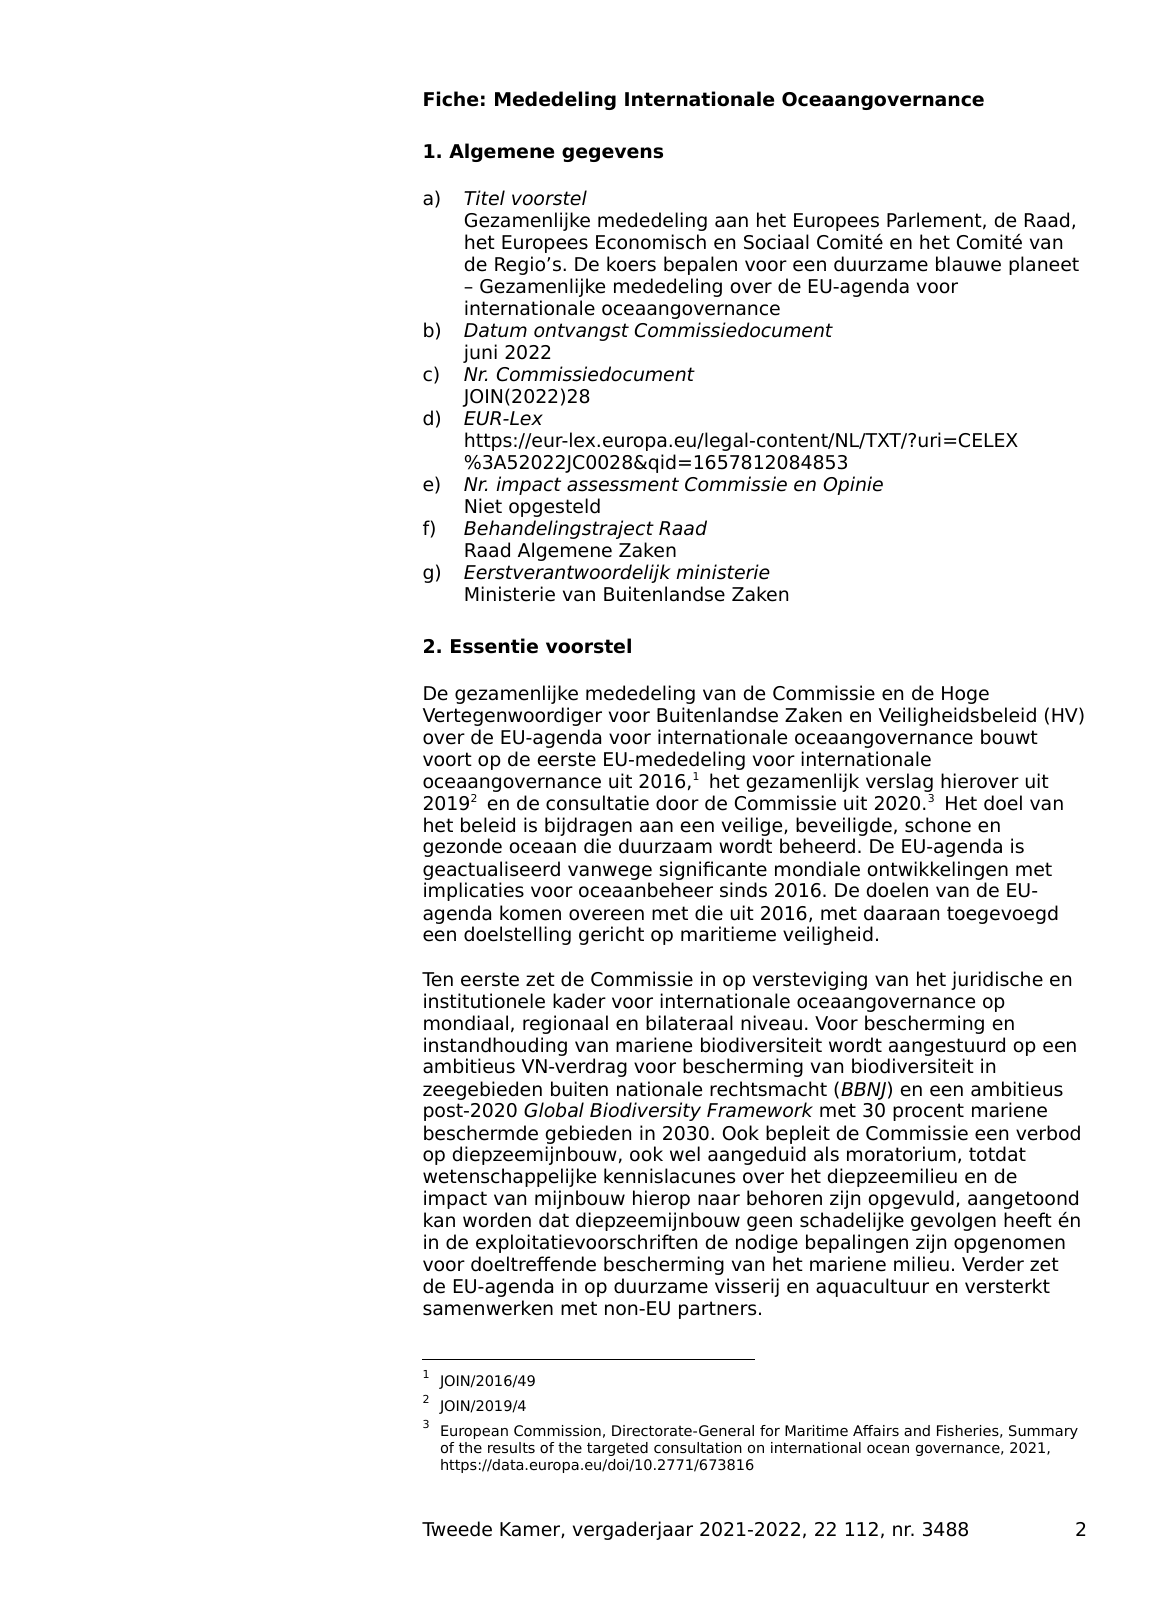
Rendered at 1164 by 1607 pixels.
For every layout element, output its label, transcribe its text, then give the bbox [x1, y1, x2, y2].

subtitle 2. Essentie voorstel [422, 636, 1087, 658]
text Ministerie van Buitenlandse Zaken [464, 584, 1087, 606]
subtitle 1. Algemene gegevens [422, 141, 1087, 163]
text b) Datum ontvangst Commissiedocument [422, 320, 1087, 342]
text c) Nr. Commissiedocument [422, 364, 1087, 386]
text JOIN/2016/49 [422, 1368, 1087, 1391]
text Gezamenlijke mededeling aan het Europees Parlement, de Raad, het Europees Economisch en Sociaal Comité en het Comité van de Regio’s. De koers bepalen voor een duurzame blauwe planeet – Gezamenlijke mededeling over de EU-agenda voor internationale oceaangovernance [464, 210, 1087, 320]
text f) Behandelingstraject Raad [422, 518, 1087, 540]
text Ten eerste zet de Commissie in op versteviging van het juridische en institutionele kader voor internationale oceaangovernance op mondiaal, regionaal en bilateraal niveau. Voor bescherming en instandhouding van mariene biodiversiteit wordt aangestuurd op een ambitieus VN-verdrag voor bescherming van biodiversiteit in zeegebieden buiten nationale rechtsmacht (BBNJ) en een ambitieus post-2020 Global Biodiversity Framework met 30 procent mariene beschermde gebieden in 2030. Ook bepleit de Commissie een verbod op diepzeemijnbouw, ook wel aangeduid als moratorium, totdat wetenschappelijke kennislacunes over het diepzeemilieu en de impact van mijnbouw hierop naar behoren zijn opgevuld, aangetoond kan worden dat diepzeemijnbouw geen schadelijke gevolgen heeft én in de exploitatievoorschriften de nodige bepalingen zijn opgenomen voor doeltreffende bescherming van het mariene milieu. Verder zet de EU-agenda in op duurzame visserij en aquacultuur en versterkt samenwerken met non-EU partners. [422, 968, 1087, 1320]
text juni 2022 [464, 342, 1087, 364]
text g) Eerstverantwoordelijk ministerie [422, 562, 1087, 584]
text JOIN/2019/4 [422, 1393, 1087, 1416]
text JOIN(2022)28 [464, 386, 1087, 408]
text https://eur-lex.europa.eu/legal-content/NL/TXT/?uri=CELEX%3A52022JC0028&qid=1657812084853 [464, 430, 1087, 474]
text Niet opgesteld [464, 496, 1087, 518]
text d) EUR-Lex [422, 408, 1087, 430]
text e) Nr. impact assessment Commissie en Opinie [422, 474, 1087, 496]
subtitle Fiche: Mededeling Internationale Oceaangovernance [422, 89, 1087, 111]
text Raad Algemene Zaken [464, 540, 1087, 562]
text a) Titel voorstel [422, 188, 1087, 210]
text De gezamenlijke mededeling van de Commissie en de Hoge Vertegenwoordiger voor Buitenlandse Zaken en Veiligheidsbeleid (HV) over de EU-agenda voor internationale oceaangovernance bouwt voort op de eerste EU-mededeling voor internationale oceaangovernance uit 2016, het gezamenlijk verslag hierover uit 2019 en de consultatie door de Commissie uit 2020. Het doel van het beleid is bijdragen aan een veilige, beveiligde, schone en gezonde oceaan die duurzaam wordt beheerd. De EU-agenda is geactualiseerd vanwege significante mondiale ontwikkelingen met implicaties voor oceaanbeheer sinds 2016. De doelen van de EU-agenda komen overeen met die uit 2016, met daaraan toegevoegd een doelstelling gericht op maritieme veiligheid. [422, 683, 1087, 946]
text European Commission, Directorate-General for Maritime Affairs and Fisheries, Summary of the results of the targeted consultation on international ocean governance, 2021, https://data.europa.eu/doi/10.2771/673816 [422, 1418, 1087, 1474]
